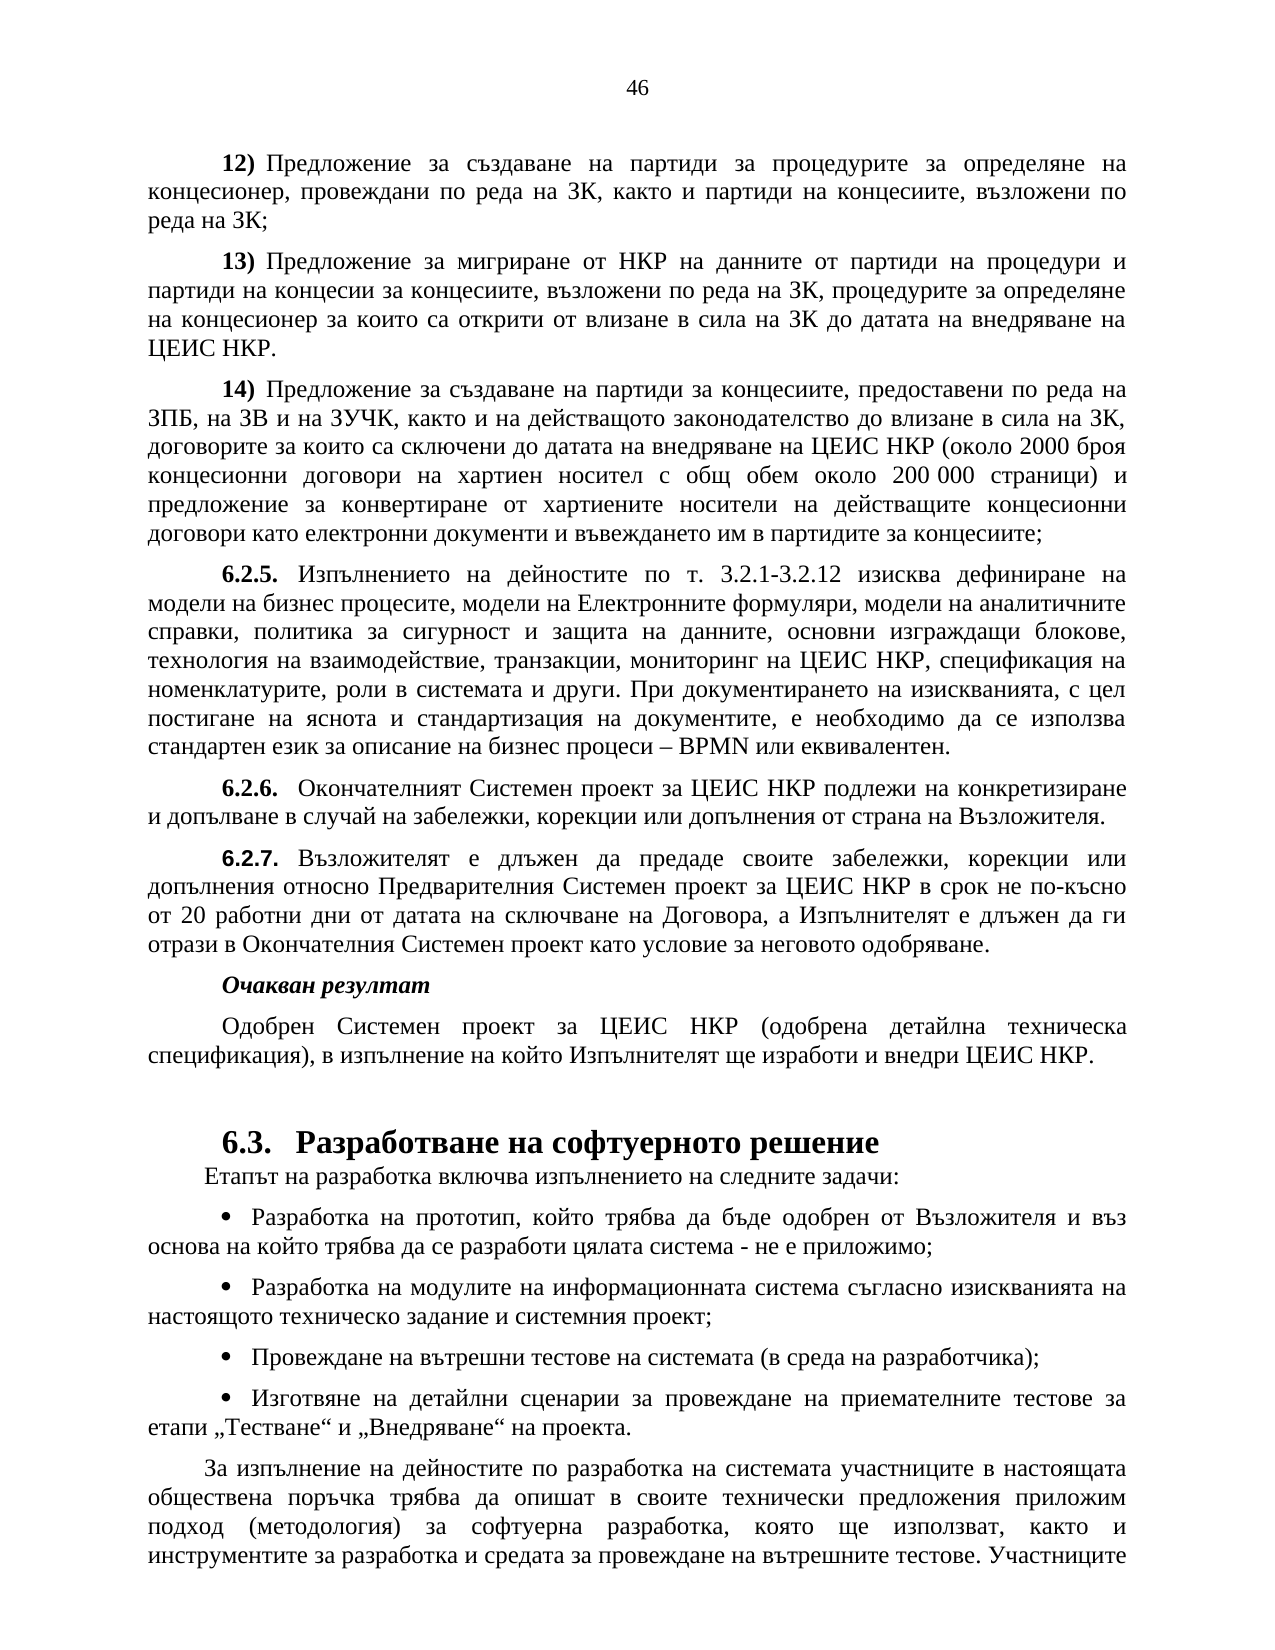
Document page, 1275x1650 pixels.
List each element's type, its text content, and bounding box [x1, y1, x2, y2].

list Разработка на модулите на информационната система съгласно изискванията на настоящото техническо задание и системния проект; [148, 1272, 1127, 1330]
list Разработка на прототип, който трябва да бъде одобрен от Възложителя и въз основа на който трябва да се разработи цялата система - не е приложимо; [148, 1202, 1127, 1260]
subtitle Разработване на софтуерното решение [222, 1123, 1127, 1161]
text За изпълнение на дейностите по разработка на системата участниците в настоящата обществена поръчка трябва да опишат в своите технически предложения приложим подход (методология) за софтуерна разработка, която ще използват, както и инструментите за разработка и средата за провеждане на вътрешните тестове. Участниците [148, 1453, 1127, 1568]
text Етапът на разработка включва изпълнението на следните задачи: [148, 1161, 1127, 1190]
list Изготвяне на детайлни сценарии за провеждане на приемателните тестове за етапи „Тестване“ и „Внедряване“ на проекта. [148, 1383, 1127, 1441]
list Предложение за мигриране от НКР на данните от партиди на процедури и партиди на концесии за концесиите, възложени по реда на ЗК, процедурите за определяне на концесионер за които са открити от влизане в сила на ЗК до датата на внедряване на ЦЕИС НКР. [148, 246, 1127, 361]
list Провеждане на вътрешни тестове на системата (в среда на разработчика); [148, 1342, 1127, 1371]
list Предложение за създаване на партиди за концесиите, предоставени по реда на ЗПБ, на ЗВ и на ЗУЧК, както и на действащото законодателство до влизане в сила на ЗК, договорите за които са сключени до датата на внедряване на ЦЕИС НКР (около 2000 броя концесионни договори на хартиен носител с общ обем около 200 000 страници) и предложение за конвертиране от хартиените носители на действащите концесионни договори като електронни документи и въвеждането им в партидите за концесиите; [148, 374, 1127, 546]
list Изпълнението на дейностите по т. 3.2.1-3.2.12 изисква дефиниране на модели на бизнес процесите, модели на Електронните формуляри, модели на аналитичните справки, политика за сигурност и защита на данните, основни изграждащи блокове, технология на взаимодействие, транзакции, мониторинг на ЦЕИС НКР, спецификация на номенклатурите, роли в системата и други. При документирането на изискванията, с цел постигане на яснота и стандартизация на документите, е необходимо да се използва стандартен език за описание на бизнес процеси – BPMN или еквивалентен. [148, 559, 1127, 760]
list Предложение за създаване на партиди за процедурите за определяне на концесионер, провеждани по реда на ЗК, както и партиди на концесиите, възложени по реда на ЗК; [148, 148, 1127, 234]
text Одобрен Системен проект за ЦЕИС НКР (одобрена детайлна техническа спецификация), в изпълнение на който Изпълнителят ще изработи и внедри ЦЕИС НКР. [148, 1011, 1127, 1069]
list Възложителят е длъжен да предаде своите забележки, корекции или допълнения относно Предварителния Системен проект за ЦЕИС НКР в срок не по-късно от 20 работни дни от датата на сключване на Договора, а Изпълнителят е длъжен да ги отрази в Окончателния Системен проект като условие за неговото одобряване. [148, 843, 1127, 958]
list Окончателният Системен проект за ЦЕИС НКР подлежи на конкретизиране и допълване в случай на забележки, корекции или допълнения от страна на Възложителя. [148, 773, 1127, 830]
text Очакван резултат [148, 970, 1127, 999]
